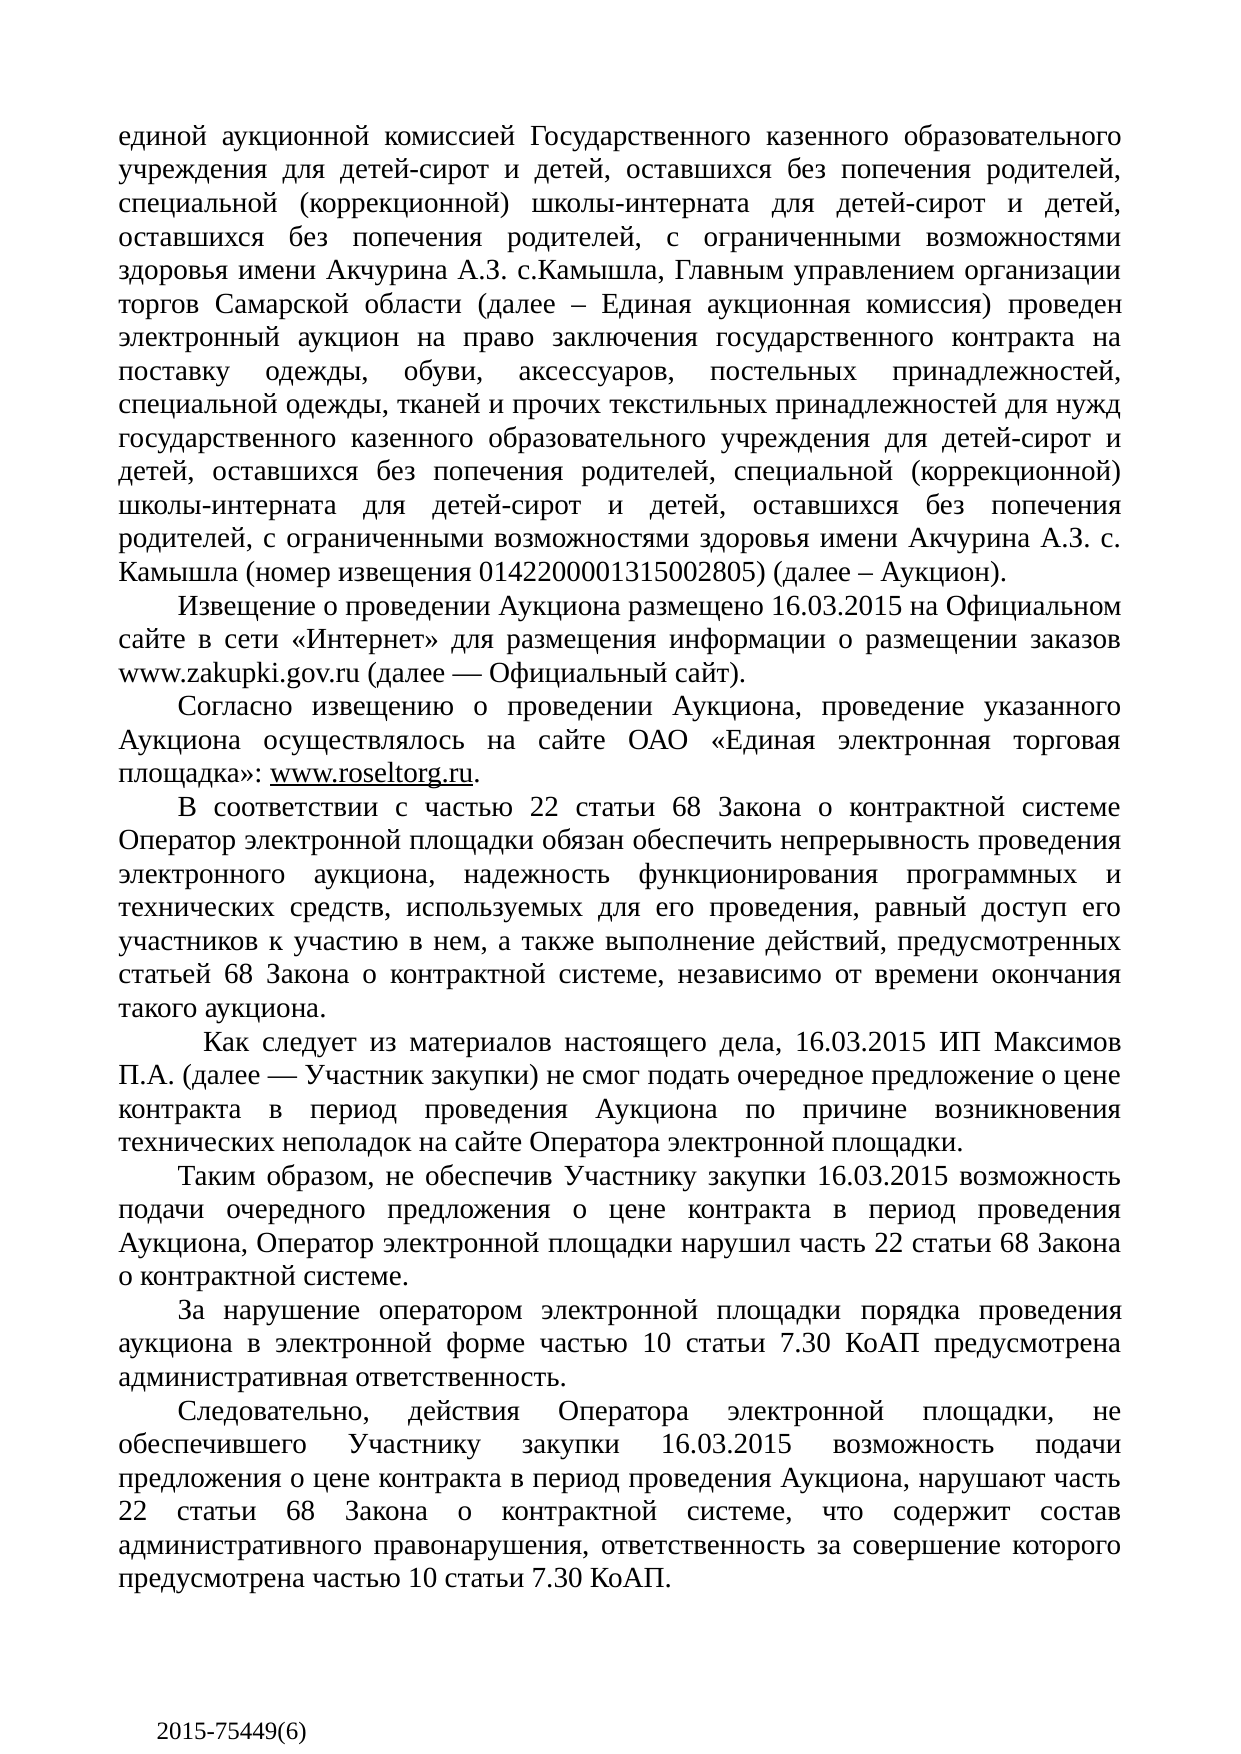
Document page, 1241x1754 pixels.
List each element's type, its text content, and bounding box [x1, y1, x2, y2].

text Как следует из материалов настоящего дела, 16.03.2015 ИП Максимов П.А. (далее — Участник закупки) не смог подать очередное предложение о цене контракта в период проведения Аукциона по причине возникновения технических неполадок на сайте Оператора электронной площадки. [118, 1024, 1122, 1158]
text единой аукционной комиссией Государственного казенного образовательного учреждения для детей-сирот и детей, оставшихся без попечения родителей, специальной (коррекционной) школы-интерната для детей-сирот и детей, оставшихся без попечения родителей, с ограниченными возможностями здоровья имени Акчурина А.З. с.Камышла, Главным управлением организации торгов Самарской области (далее – Единая аукционная комиссия) проведен электронный аукцион на право заключения государственного контракта на поставку одежды, обуви, аксессуаров, постельных принадлежностей, специальной одежды, тканей и прочих текстильных принадлежностей для нужд государственного казенного образовательного учреждения для детей-сирот и детей, оставшихся без попечения родителей, специальной (коррекционной) школы-интерната для детей-сирот и детей, оставшихся без попечения родителей, с ограниченными возможностями здоровья имени Акчурина А.З. с. Камышла (номер извещения 0142200001315002805) (далее – Аукцион). [118, 118, 1122, 588]
text Извещение о проведении Аукциона размещено 16.03.2015 на Официальном сайте в сети «Интернет» для размещения информации о размещении заказов www.zakupki.gov.ru (далее — Официальный сайт). [118, 588, 1122, 688]
text Таким образом, не обеспечив Участнику закупки 16.03.2015 возможность подачи очередного предложения о цене контракта в период проведения Аукциона, Оператор электронной площадки нарушил часть 22 статьи 68 Закона о контрактной системе. [118, 1158, 1122, 1292]
text За нарушение оператором электронной площадки порядка проведения аукциона в электронной форме частью 10 статьи 7.30 КоАП предусмотрена административная ответственность. [118, 1292, 1122, 1393]
text В соответствии с частью 22 статьи 68 Закона о контрактной системе Оператор электронной площадки обязан обеспечить непрерывность проведения электронного аукциона, надежность функционирования программных и технических средств, используемых для его проведения, равный доступ его участников к участию в нем, а также выполнение действий, предусмотренных статьей 68 Закона о контрактной системе, независимо от времени окончания такого аукциона. [118, 789, 1122, 1024]
text Следовательно, действия Оператора электронной площадки, не обеспечившего Участнику закупки 16.03.2015 возможность подачи предложения о цене контракта в период проведения Аукциона, нарушают часть 22 статьи 68 Закона о контрактной системе, что содержит состав административного правонарушения, ответственность за совершение которого предусмотрена частью 10 статьи 7.30 КоАП. [118, 1393, 1122, 1594]
text Согласно извещению о проведении Аукциона, проведение указанного Аукциона осуществлялось на сайте ОАО «Единая электронная торговая площадка»: www.roseltorg.ru. [118, 688, 1122, 789]
